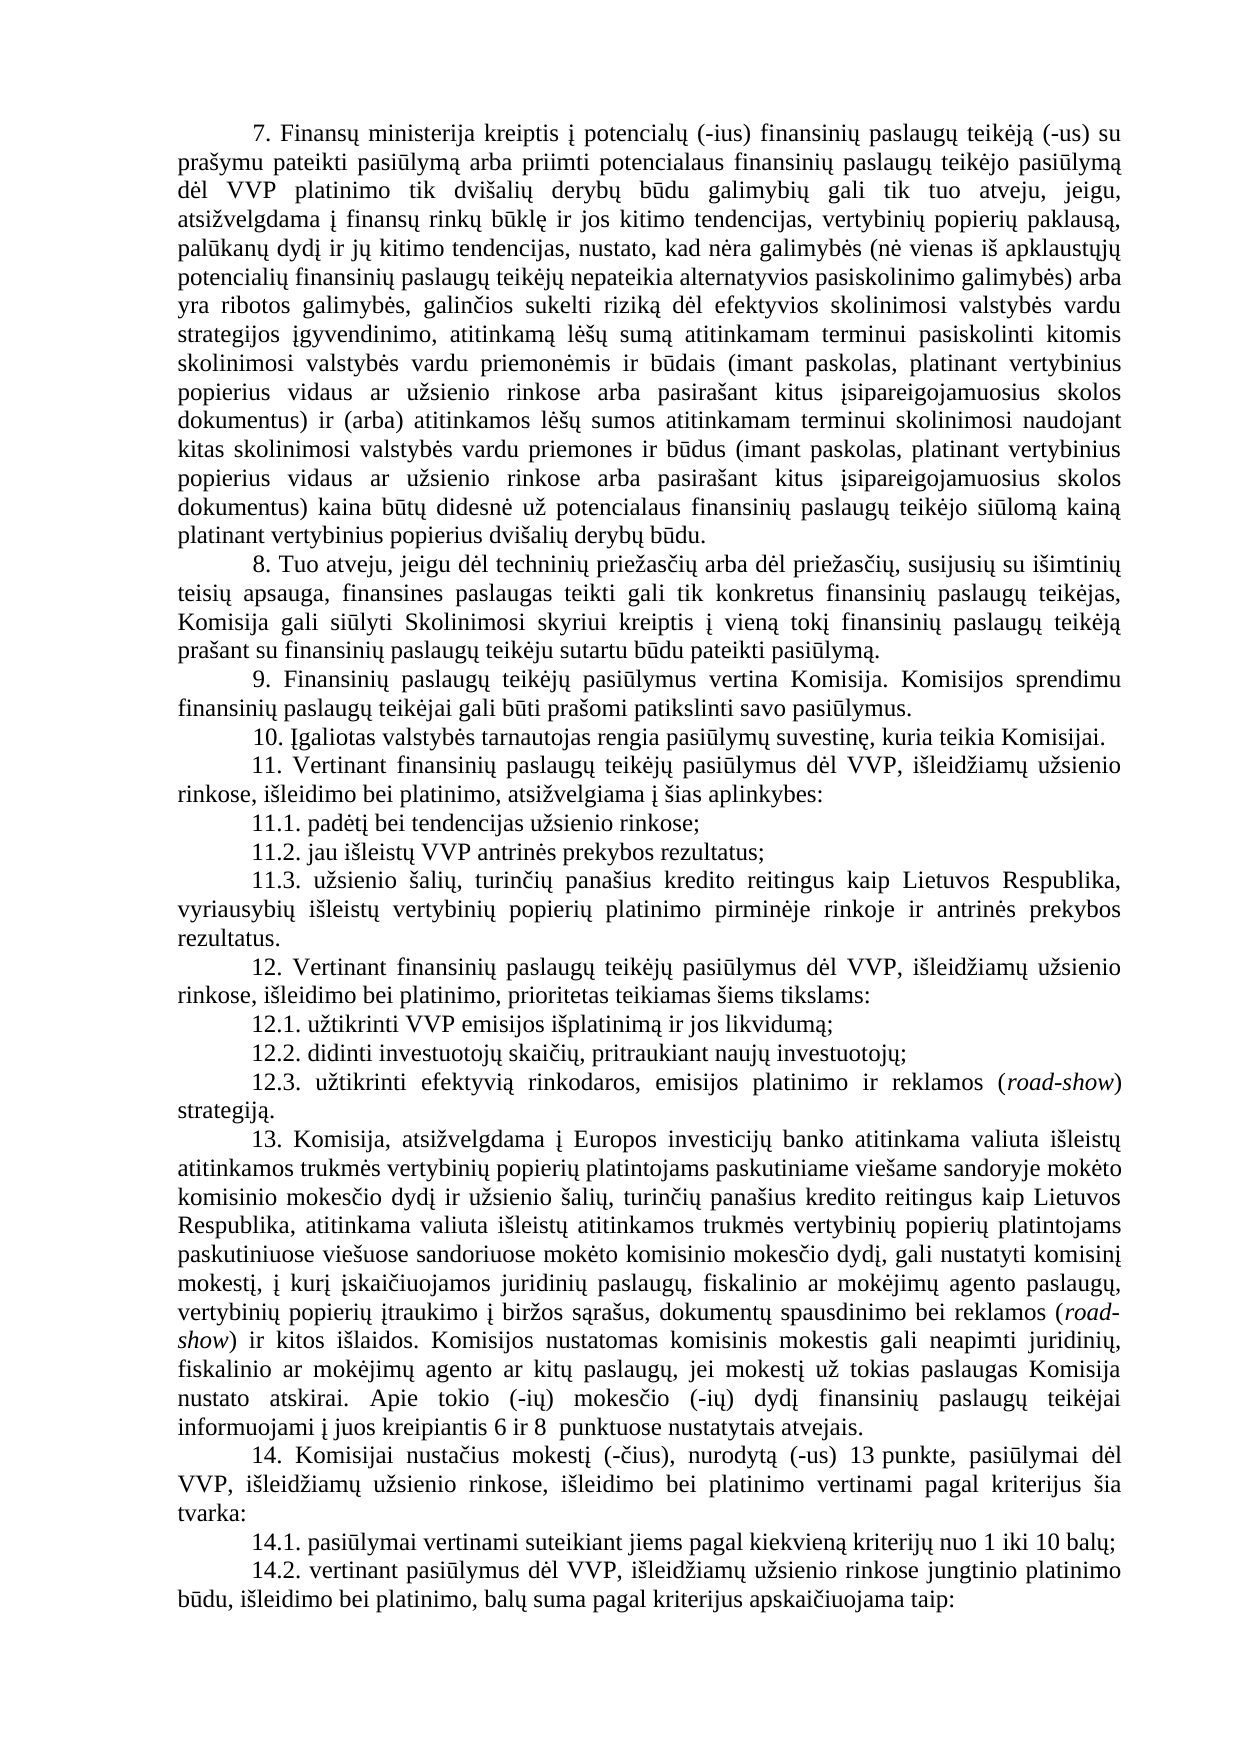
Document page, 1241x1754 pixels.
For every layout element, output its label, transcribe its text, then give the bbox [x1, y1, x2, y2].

text 11.2. jau išleistų VVP antrinės prekybos rezultatus; [177, 837, 1122, 866]
text 7. Finansų ministerija kreiptis į potencialų (-ius) finansinių paslaugų teikėją (-us) su prašymu pateikti pasiūlymą arba priimti potencialaus finansinių paslaugų teikėjo pasiūlymą dėl VVP platinimo tik dvišalių derybų būdu galimybių gali tik tuo atveju, jeigu, atsižvelgdama į finansų rinkų būklę ir jos kitimo tendencijas, vertybinių popierių paklausą, palūkanų dydį ir jų kitimo tendencijas, nustato, kad nėra galimybės (nė vienas iš apklaustųjų potencialių finansinių paslaugų teikėjų nepateikia alternatyvios pasiskolinimo galimybės) arba yra ribotos galimybės, galinčios sukelti riziką dėl efektyvios skolinimosi valstybės vardu strategijos įgyvendinimo, atitinkamą lėšų sumą atitinkamam terminui pasiskolinti kitomis skolinimosi valstybės vardu priemonėmis ir būdais (imant paskolas, platinant vertybinius popierius vidaus ar užsienio rinkose arba pasirašant kitus įsipareigojamuosius skolos dokumentus) ir (arba) atitinkamos lėšų sumos atitinkamam terminui skolinimosi naudojant kitas skolinimosi valstybės vardu priemones ir būdus (imant paskolas, platinant vertybinius popierius vidaus ar užsienio rinkose arba pasirašant kitus įsipareigojamuosius skolos dokumentus) kaina būtų didesnė už potencialaus finansinių paslaugų teikėjo siūlomą kainą platinant vertybinius popierius dvišalių derybų būdu. [177, 118, 1122, 549]
text 14. Komisijai nustačius mokestį (-čius), nurodytą (-us) 13 punkte, pasiūlymai dėl VVP, išleidžiamų užsienio rinkose, išleidimo bei platinimo vertinami pagal kriterijus šia tvarka: [177, 1441, 1122, 1527]
text 11. Vertinant finansinių paslaugų teikėjų pasiūlymus dėl VVP, išleidžiamų užsienio rinkose, išleidimo bei platinimo, atsižvelgiama į šias aplinkybes: [177, 751, 1122, 808]
text 9. Finansinių paslaugų teikėjų pasiūlymus vertina Komisija. Komisijos sprendimu finansinių paslaugų teikėjai gali būti prašomi patikslinti savo pasiūlymus. [177, 664, 1122, 722]
text 14.1. pasiūlymai vertinami suteikiant jiems pagal kiekvieną kriterijų nuo 1 iki 10 balų; [177, 1527, 1122, 1556]
text 10. Įgaliotas valstybės tarnautojas rengia pasiūlymų suvestinę, kuria teikia Komisijai. [177, 722, 1122, 751]
text 13. Komisija, atsižvelgdama į Europos investicijų banko atitinkama valiuta išleistų atitinkamos trukmės vertybinių popierių platintojams paskutiniame viešame sandoryje mokėto komisinio mokesčio dydį ir užsienio šalių, turinčių panašius kredito reitingus kaip Lietuvos Respublika, atitinkama valiuta išleistų atitinkamos trukmės vertybinių popierių platintojams paskutiniuose viešuose sandoriuose mokėto komisinio mokesčio dydį, gali nustatyti komisinį mokestį, į kurį įskaičiuojamos juridinių paslaugų, fiskalinio ar mokėjimų agento paslaugų, vertybinių popierių įtraukimo į biržos sąrašus, dokumentų spausdinimo bei reklamos (road-show) ir kitos išlaidos. Komisijos nustatomas komisinis mokestis gali neapimti juridinių, fiskalinio ar mokėjimų agento ar kitų paslaugų, jei mokestį už tokias paslaugas Komisija nustato atskirai. Apie tokio (-ių) mokesčio (-ių) dydį finansinių paslaugų teikėjai informuojami į juos kreipiantis 6 ir 8 punktuose nustatytais atvejais. [177, 1124, 1122, 1441]
text 12.3. užtikrinti efektyvią rinkodaros, emisijos platinimo ir reklamos (road-show) strategiją. [177, 1067, 1122, 1124]
text 12.1. užtikrinti VVP emisijos išplatinimą ir jos likvidumą; [177, 1009, 1122, 1038]
text 11.3. užsienio šalių, turinčių panašius kredito reitingus kaip Lietuvos Respublika, vyriausybių išleistų vertybinių popierių platinimo pirminėje rinkoje ir antrinės prekybos rezultatus. [177, 866, 1122, 952]
text 12.2. didinti investuotojų skaičių, pritraukiant naujų investuotojų; [177, 1038, 1122, 1067]
text 12. Vertinant finansinių paslaugų teikėjų pasiūlymus dėl VVP, išleidžiamų užsienio rinkose, išleidimo bei platinimo, prioritetas teikiamas šiems tikslams: [177, 952, 1122, 1009]
text 11.1. padėtį bei tendencijas užsienio rinkose; [177, 808, 1122, 837]
text 8. Tuo atveju, jeigu dėl techninių priežasčių arba dėl priežasčių, susijusių su išimtinių teisių apsauga, finansines paslaugas teikti gali tik konkretus finansinių paslaugų teikėjas, Komisija gali siūlyti Skolinimosi skyriui kreiptis į vieną tokį finansinių paslaugų teikėją prašant su finansinių paslaugų teikėju sutartu būdu pateikti pasiūlymą. [177, 549, 1122, 664]
text 14.2. vertinant pasiūlymus dėl VVP, išleidžiamų užsienio rinkose jungtinio platinimo būdu, išleidimo bei platinimo, balų suma pagal kriterijus apskaičiuojama taip: [177, 1556, 1122, 1613]
